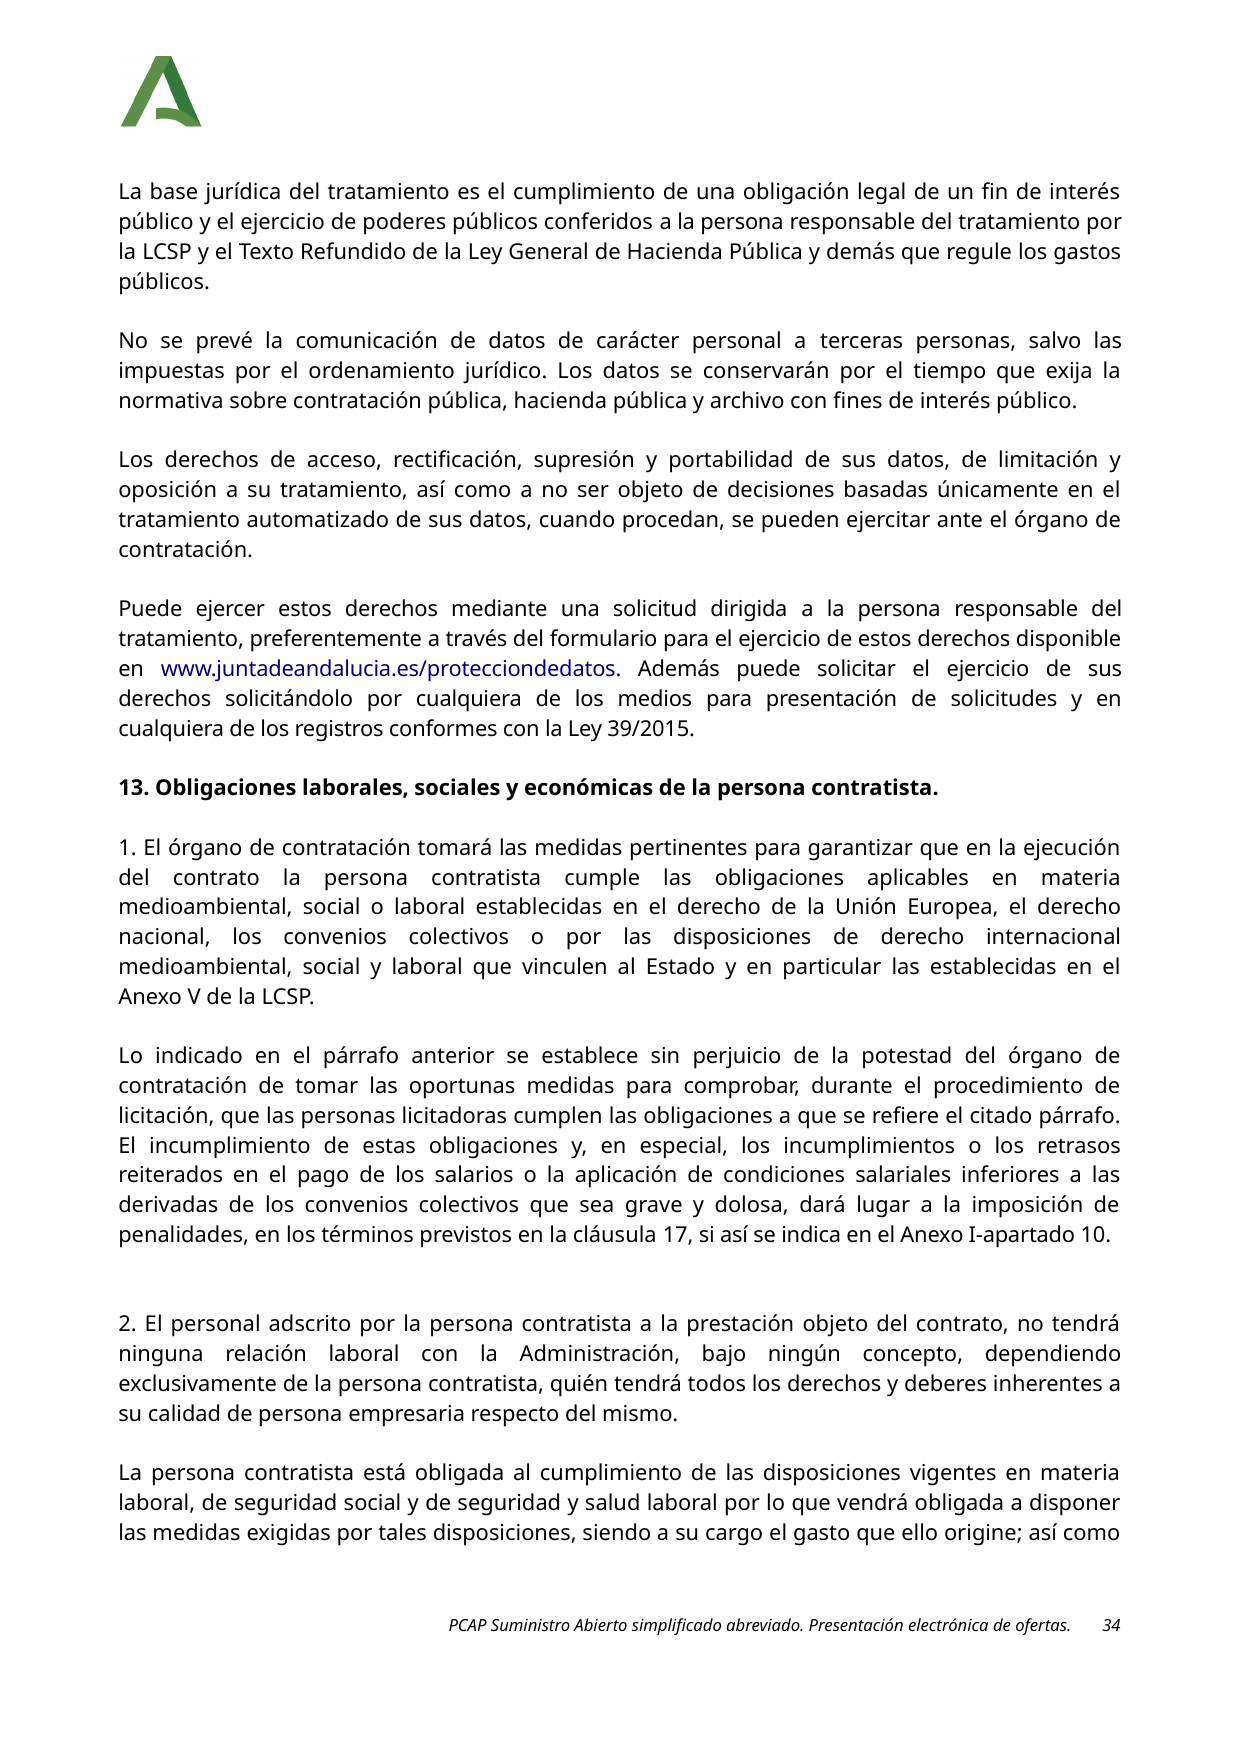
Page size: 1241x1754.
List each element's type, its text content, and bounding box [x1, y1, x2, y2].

text Los derechos de acceso, rectificación, supresión y portabilidad de sus datos, de limitación y oposición a su tratamiento, así como a no ser objeto de decisiones basadas únicamente en el tratamiento automatizado de sus datos, cuando procedan, se pueden ejercitar ante el órgano de contratación. [118, 444, 1122, 564]
text Lo indicado en el párrafo anterior se establece sin perjuicio de la potestad del órgano de contratación de tomar las oportunas medidas para comprobar, durante el procedimiento de licitación, que las personas licitadoras cumplen las obligaciones a que se refiere el citado párrafo. El incumplimiento de estas obligaciones y, en especial, los incumplimientos o los retrasos reiterados en el pago de los salarios o la aplicación de condiciones salariales inferiores a las derivadas de los convenios colectivos que sea grave y dolosa, dará lugar a la imposición de penalidades, en los términos previstos en la cláusula 17, si así se indica en el Anexo I-apartado 10. [118, 1040, 1122, 1249]
text Puede ejercer estos derechos mediante una solicitud dirigida a la persona responsable del tratamiento, preferentemente a través del formulario para el ejercicio de estos derechos disponible en www.juntadeandalucia.es/protecciondedatos. Además puede solicitar el ejercicio de sus derechos solicitándolo por cualquiera de los medios para presentación de solicitudes y en cualquiera de los registros conformes con la Ley 39/2015. [118, 593, 1122, 742]
picture [116, 52, 205, 131]
text 1. El órgano de contratación tomará las medidas pertinentes para garantizar que en la ejecución del contrato la persona contratista cumple las obligaciones aplicables en materia medioambiental, social o laboral establecidas en el derecho de la Unión Europea, el derecho nacional, los convenios colectivos o por las disposiciones de derecho internacional medioambiental, social y laboral que vinculen al Estado y en particular las establecidas en el Anexo V de la LCSP. [118, 832, 1122, 1011]
text 2. El personal adscrito por la persona contratista a la prestación objeto del contrato, no tendrá ninguna relación laboral con la Administración, bajo ningún concepto, dependiendo exclusivamente de la persona contratista, quién tendrá todos los derechos y deberes inherentes a su calidad de persona empresaria respecto del mismo. [118, 1308, 1122, 1428]
text La base jurídica del tratamiento es el cumplimiento de una obligación legal de un fin de interés público y el ejercicio de poderes públicos conferidos a la persona responsable del tratamiento por la LCSP y el Texto Refundido de la Ley General de Hacienda Pública y demás que regule los gastos públicos. [118, 176, 1122, 296]
subtitle 13. Obligaciones laborales, sociales y económicas de la persona contratista. [118, 772, 1122, 802]
text No se prevé la comunicación de datos de carácter personal a terceras personas, salvo las impuestas por el ordenamiento jurídico. Los datos se conservarán por el tiempo que exija la normativa sobre contratación pública, hacienda pública y archivo con fines de interés público. [118, 325, 1122, 415]
text La persona contratista está obligada al cumplimiento de las disposiciones vigentes en materia laboral, de seguridad social y de seguridad y salud laboral por lo que vendrá obligada a disponer las medidas exigidas por tales disposiciones, siendo a su cargo el gasto que ello origine; así como [118, 1457, 1122, 1547]
